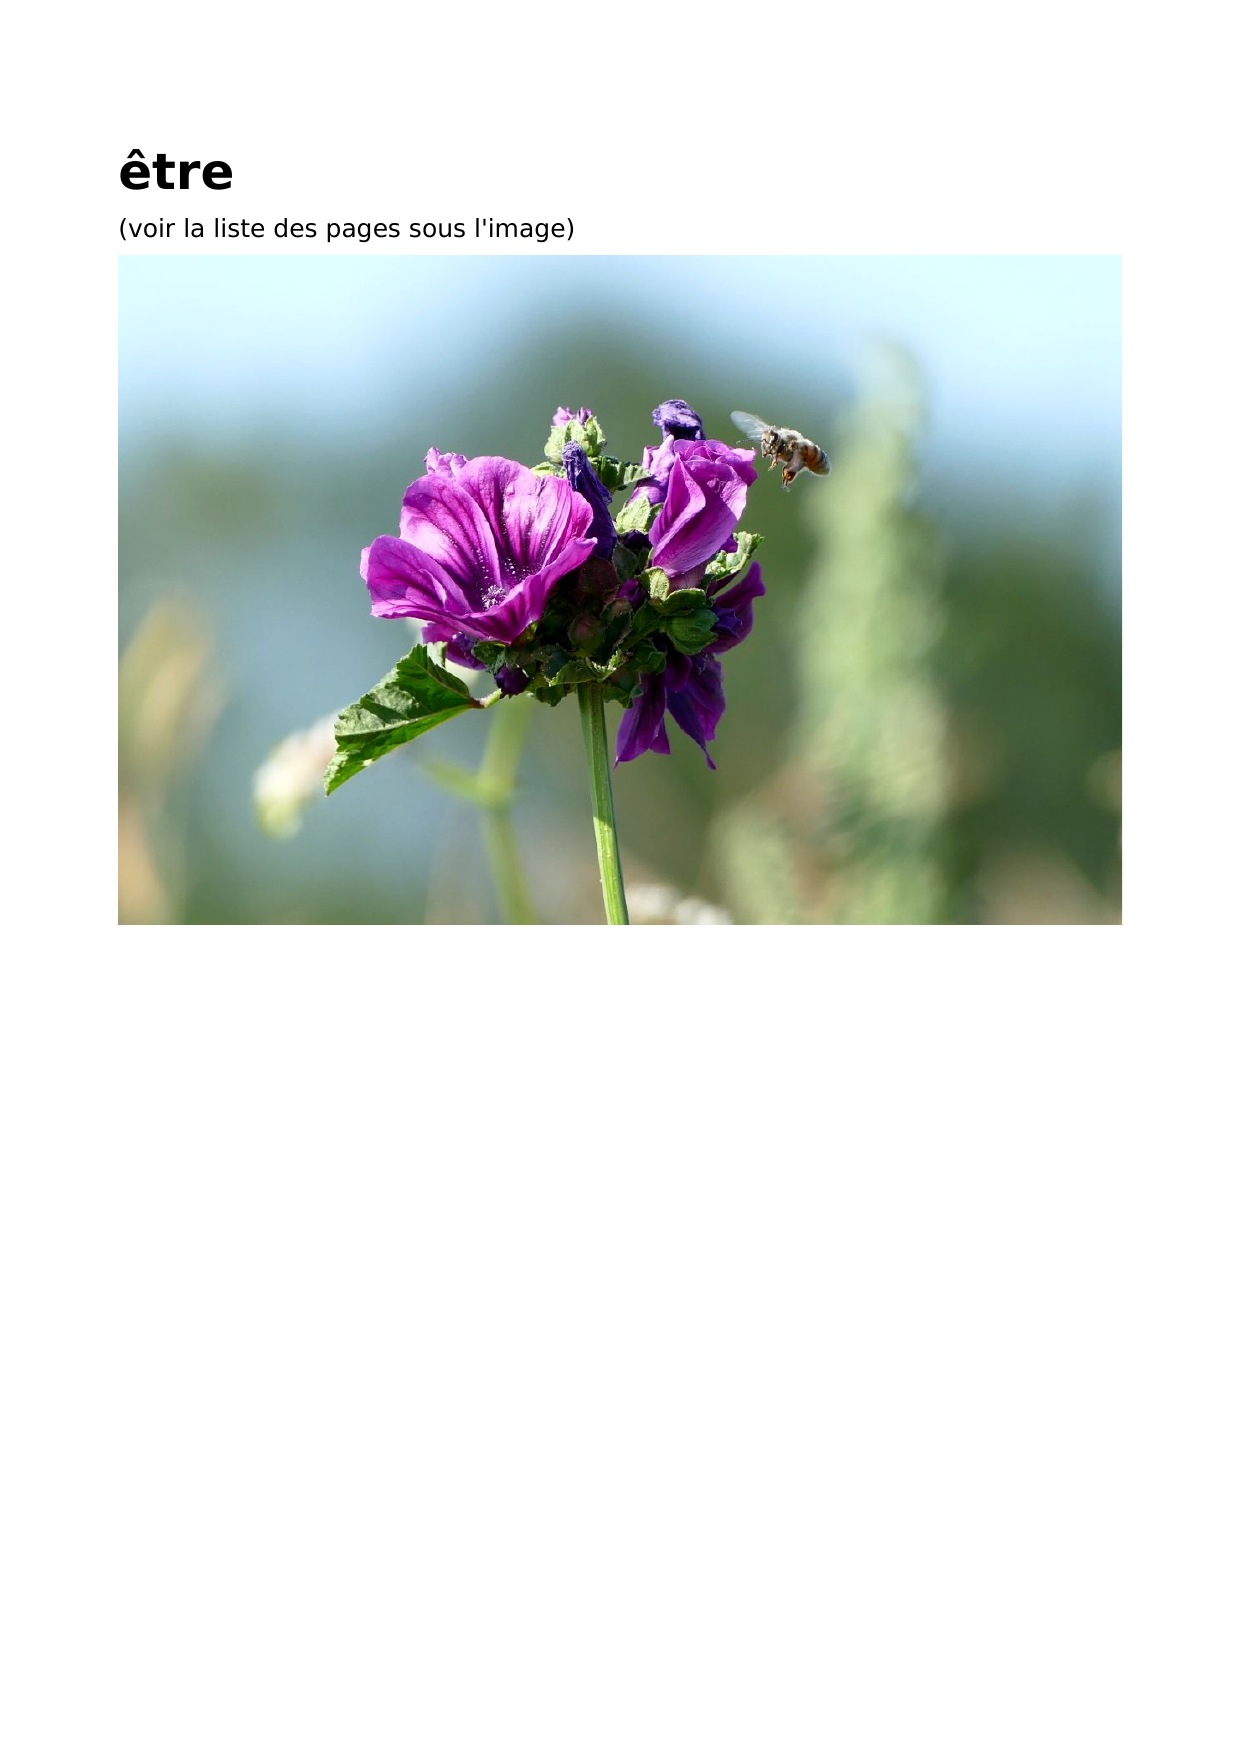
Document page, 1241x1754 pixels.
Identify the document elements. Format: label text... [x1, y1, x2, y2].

subtitle être [118, 143, 1122, 201]
picture [118, 255, 1123, 925]
text (voir la liste des pages sous l'image) [118, 214, 1122, 243]
